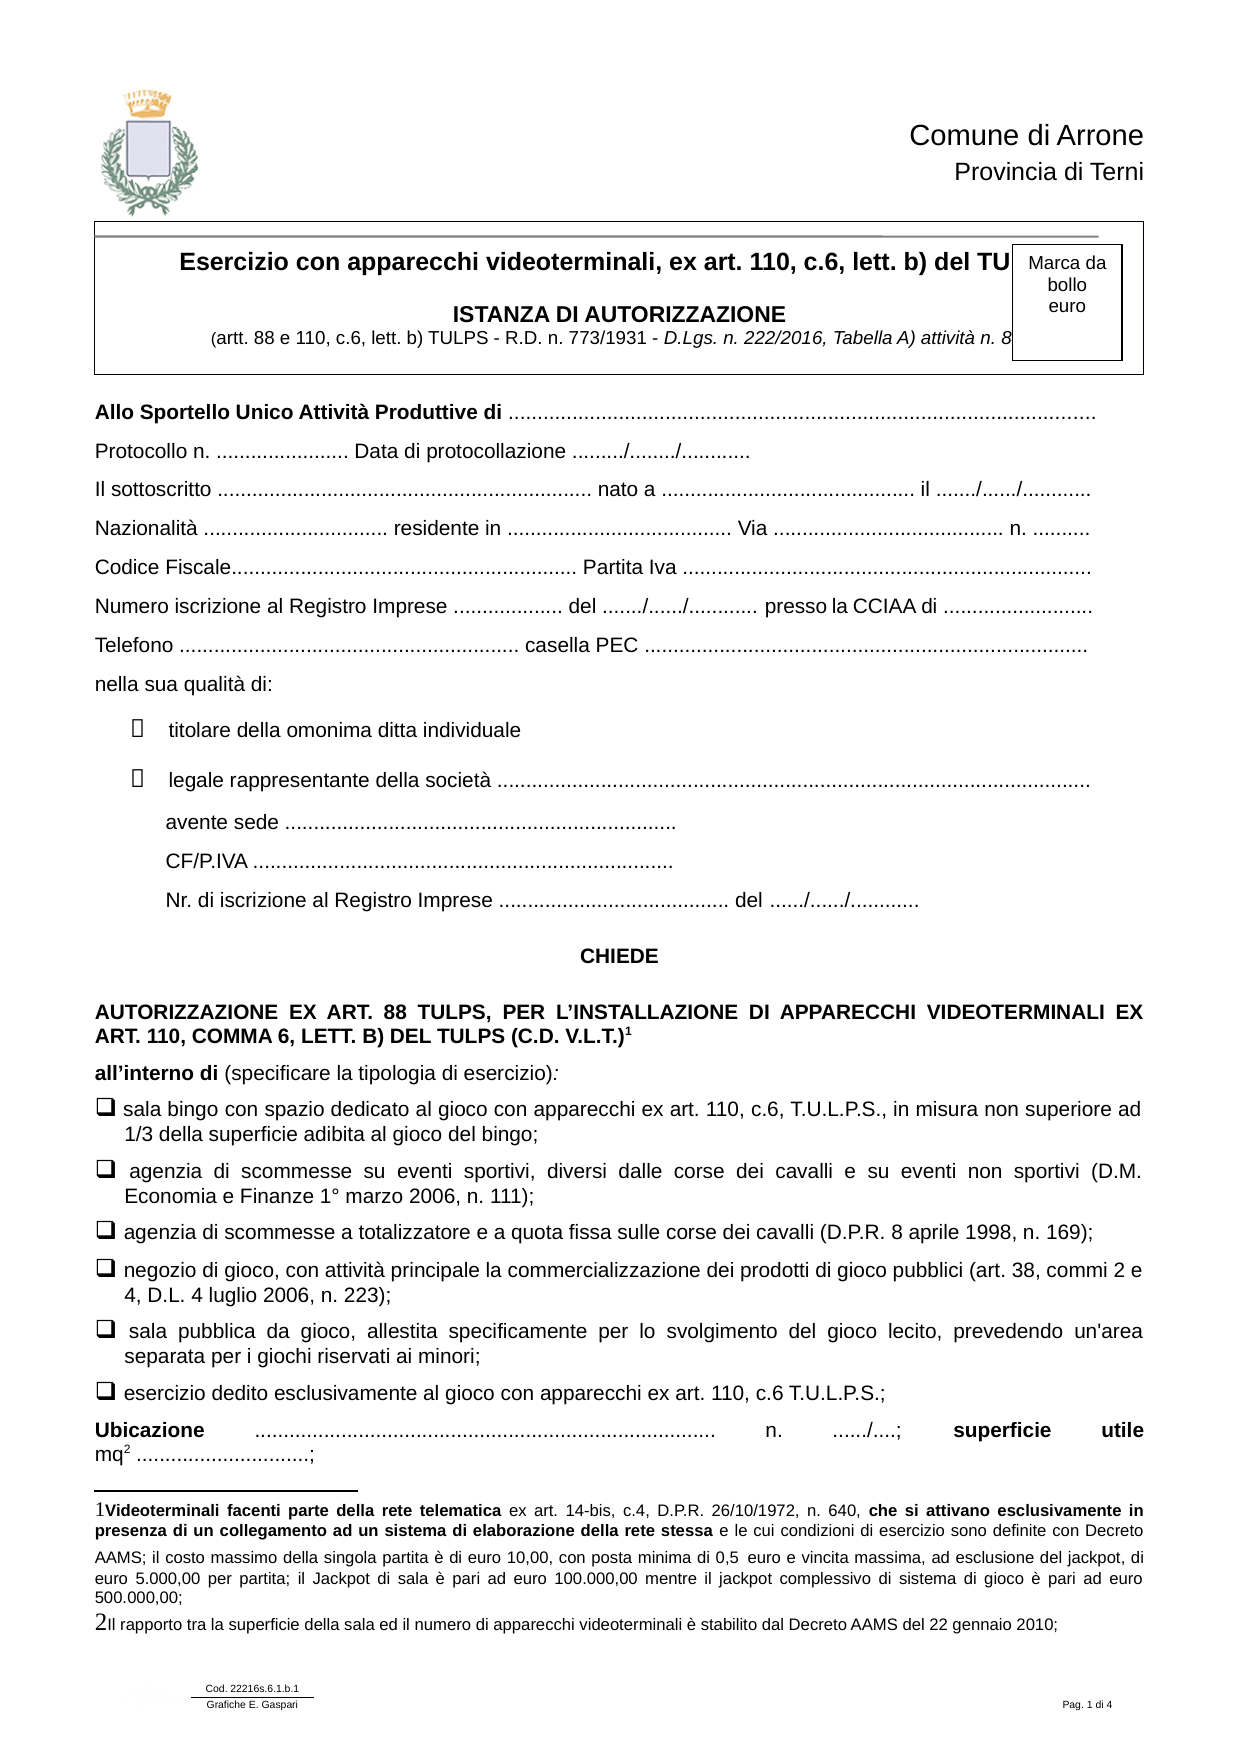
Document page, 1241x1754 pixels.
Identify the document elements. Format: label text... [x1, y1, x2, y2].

text AUTORIZZAZIONE EX ART. 88 TULPS, PER L’INSTALLAZIONE DI APPARECCHI VIDEOTERMINALI EX ART. 110, COMMA 6, LETT. B) DEL TULPS (C.D. V.L.T.) [94, 1000, 1144, 1048]
text  esercizio dedito esclusivamente al gioco con apparecchi ex art. 110, c.6 T.U.L.P.S.; [94, 1380, 1144, 1405]
text CHIEDE [94, 944, 1144, 968]
text Protocollo n. ....................... Data di protocollazione ........./......../............ [94, 438, 1144, 462]
text  agenzia di scommesse su eventi sportivi, diversi dalle corse dei cavalli e su eventi non sportivi (D.M. Economia e Finanze 1° marzo 2006, n. 111); [94, 1158, 1144, 1207]
table_header Esercizio con apparecchi videoterminali, ex art. 110, c.6, lett. b) del TULPS ISTANZA DI AUTORIZZAZIONE (artt. 88 e 110, c.6, lett. b) TULPS - R.D. n. 773/1931 - D.Lgs. n. 222/2016, Tabella A) attività n. 84) [95, 222, 1143, 373]
text  negozio di gioco, con attività principale la commercializzazione dei prodotti di gioco pubblici (art. 38, commi 2 e 4, D.L. 4 luglio 2006, n. 223); [94, 1257, 1144, 1306]
text  legale rappresentante della società ....................................................................................................... [130, 760, 1144, 794]
text  sala pubblica da gioco, allestita specificamente per lo svolgimento del gioco lecito, prevedendo un'area separata per i giochi riservati ai minori; [94, 1319, 1144, 1368]
text Nazionalità ................................ residente in ....................................... Via ........................................ n. .......... [94, 516, 1144, 540]
text all’interno di (specificare la tipologia di esercizio): [94, 1061, 1144, 1084]
text Il sottoscritto ................................................................. nato a ............................................ il ......./....../............ [94, 477, 1144, 501]
text  titolare della omonima ditta individuale [130, 710, 1144, 744]
text Provincia di Terni [200, 157, 1144, 185]
picture [98, 87, 200, 219]
text Ubicazione ................................................................................ n. ....../....; superficie utile mq ..............................; [94, 1418, 1144, 1466]
text Nr. di iscrizione al Registro Imprese ........................................ del ....../....../............ [165, 888, 1144, 912]
text Il rapporto tra la superficie della sala ed il numero di apparecchi videoterminali è stabilito dal Decreto AAMS del 22 gennaio 2010; [94, 1607, 1144, 1636]
text  sala bingo con spazio dedicato al gioco con apparecchi ex art. 110, c.6, T.U.L.P.S., in misura non superiore ad 1/3 della superficie adibita al gioco del bingo; [94, 1097, 1144, 1146]
text CF/P.IVA ......................................................................... [165, 849, 1144, 873]
text Numero iscrizione al Registro Imprese ................... del ......./....../............ presso la CCIAA di .......................... [94, 594, 1144, 618]
text nella sua qualità di: [94, 672, 1144, 696]
text  agenzia di scommesse a totalizzatore e a quota fissa sulle corse dei cavalli (D.P.R. 8 aprile 1998, n. 169); [94, 1220, 1144, 1245]
text Videoterminali facenti parte della rete telematica ex art. 14-bis, c.4, D.P.R. 26/10/1972, n. 640, che si attivano esclusivamente in presenza di un collegamento ad un sistema di elaborazione della rete stessa e le cui condizioni di esercizio sono definite con Decreto AAMS; il costo massimo della singola partita è di euro 10,00, con posta minima di 0,5 euro e vincita massima, ad esclusione del jackpot, di euro 5.000,00 per partita; il Jackpot di sala è pari ad euro 100.000,00 mentre il jackpot complessivo di sistema di gioco è pari ad euro 500.000,00; [94, 1497, 1144, 1607]
text Allo Sportello Unico Attività Produttive di [94, 399, 1144, 423]
text Codice Fiscale............................................................ Partita Iva ....................................................................... [94, 555, 1144, 579]
text Comune di Arrone [200, 118, 1144, 152]
text avente sede .................................................................... [165, 810, 1144, 834]
text Telefono ........................................................... casella PEC ............................................................................. [94, 633, 1144, 657]
